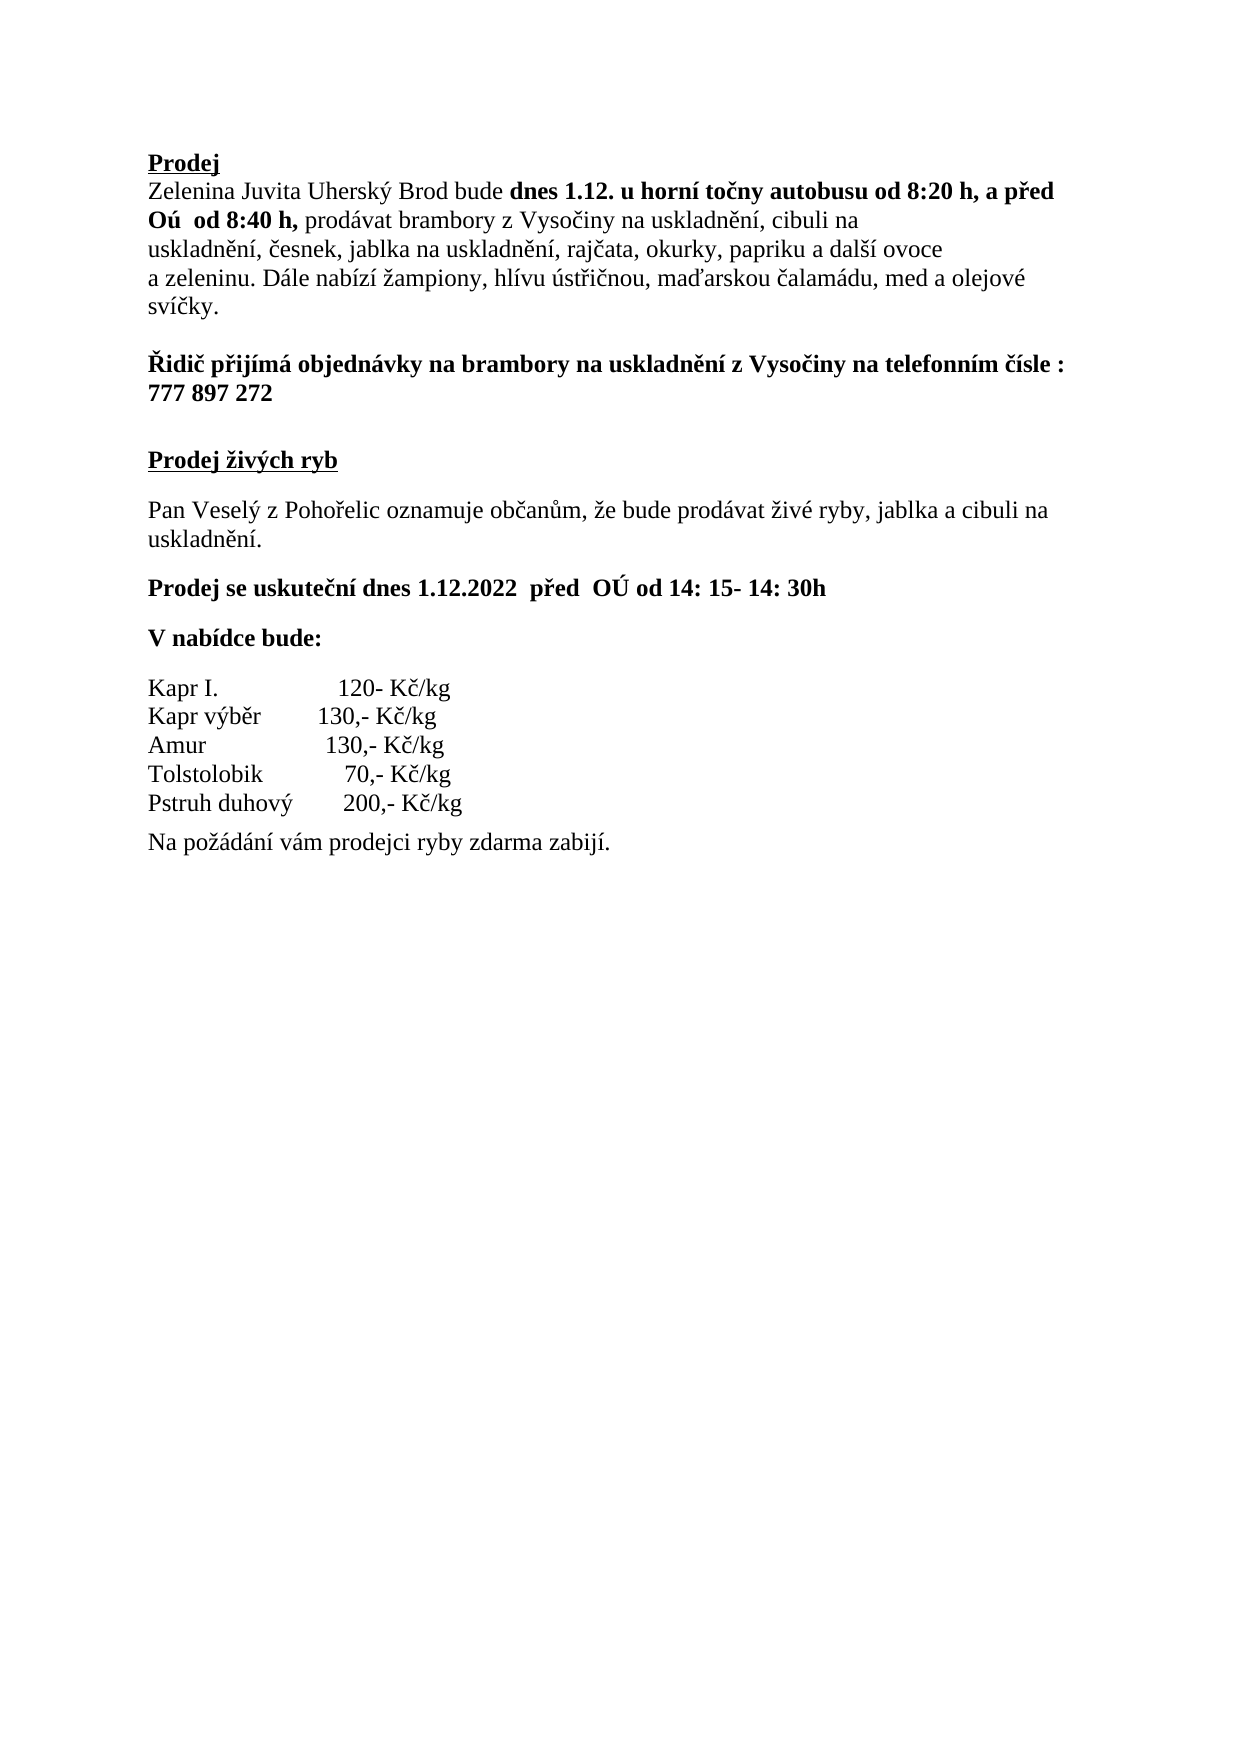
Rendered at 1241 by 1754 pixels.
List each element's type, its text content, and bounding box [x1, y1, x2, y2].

text Řidič přijímá objednávky na brambory na uskladnění z Vysočiny na telefonním čísle : 777 897 272 [148, 349, 1093, 406]
text Pan Veselý z Pohořelic oznamuje občanům, že bude prodávat živé ryby, jablka a cibuli na uskladnění. [148, 495, 1093, 553]
text Kapr I. 120- Kč/kg Kapr výběr 130,- Kč/kg Amur 130,- Kč/kg Tolstolobik 70,- Kč/kg Pstruh duhový 200,- Kč/kg [148, 673, 1093, 816]
text Prodej se uskuteční dnes 1.12.2022 před OÚ od 14: 15- 14: 30h [148, 573, 1093, 602]
text Zelenina Juvita Uherský Brod bude dnes 1.12. u horní točny autobusu od 8:20 h, a před Oú od 8:40 h, prodávat brambory z Vysočiny na uskladnění, cibuli na uskladnění, česnek, jablka na uskladnění, rajčata, okurky, papriku a další ovoce a zeleninu. Dále nabízí žampiony, hlívu ústřičnou, maďarskou čalamádu, med a olejové svíčky. [148, 176, 1093, 320]
text Prodej [148, 148, 1093, 176]
text V nabídce bude: [148, 623, 1093, 652]
text Prodej živých ryb [148, 446, 1093, 474]
text Na požádání vám prodejci ryby zdarma zabijí. [148, 827, 1093, 856]
